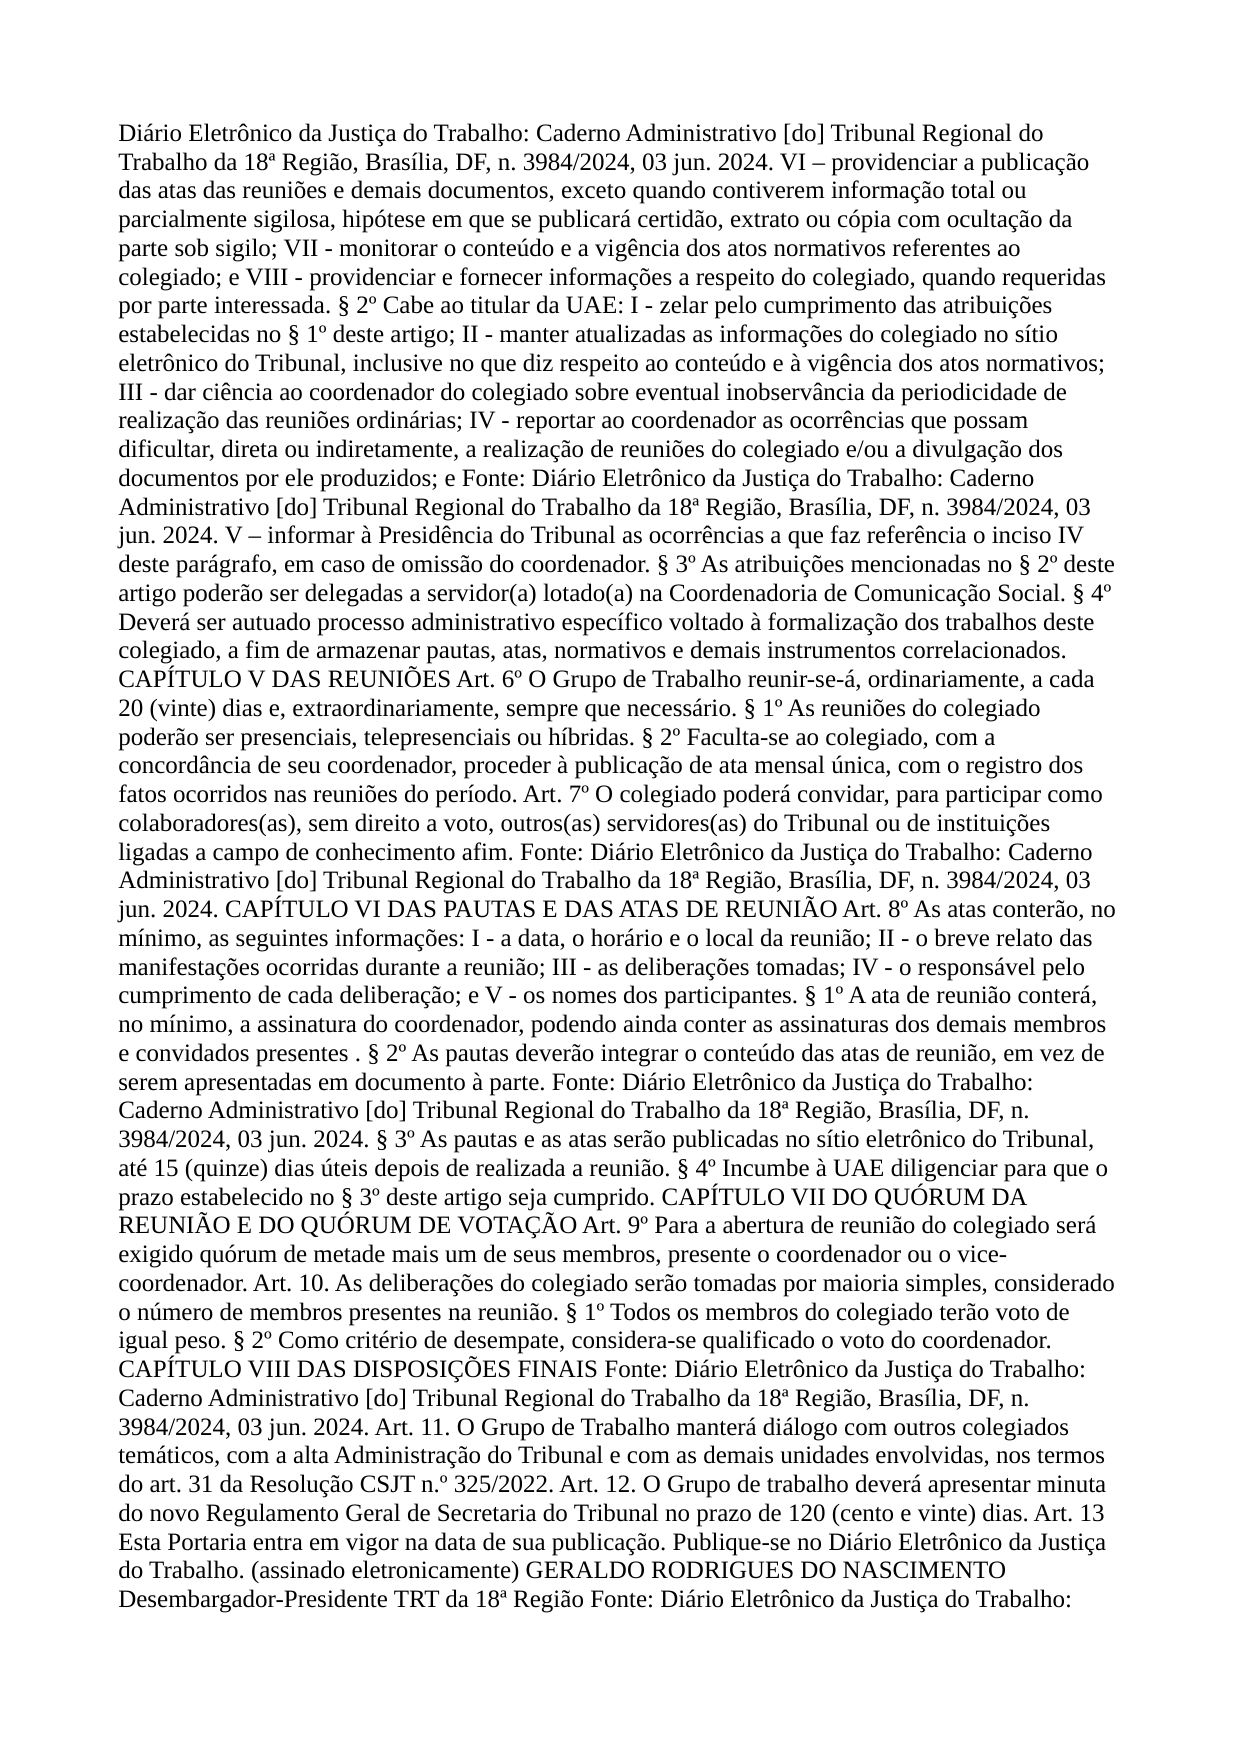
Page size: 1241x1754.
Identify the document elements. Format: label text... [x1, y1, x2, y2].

text Diário Eletrônico da Justiça do Trabalho: Caderno Administrativo [do] Tribunal Regional do Trabalho da 18ª Região, Brasília, DF, n. 3984/2024, 03 jun. 2024. VI – providenciar a publicação das atas das reuniões e demais documentos, exceto quando contiverem informação total ou parcialmente sigilosa, hipótese em que se publicará certidão, extrato ou cópia com ocultação da parte sob sigilo; VII - monitorar o conteúdo e a vigência dos atos normativos referentes ao colegiado; e VIII - providenciar e fornecer informações a respeito do colegiado, quando requeridas por parte interessada. § 2º Cabe ao titular da UAE: I - zelar pelo cumprimento das atribuições estabelecidas no § 1º deste artigo; II - manter atualizadas as informações do colegiado no sítio eletrônico do Tribunal, inclusive no que diz respeito ao conteúdo e à vigência dos atos normativos; III - dar ciência ao coordenador do colegiado sobre eventual inobservância da periodicidade de realização das reuniões ordinárias; IV - reportar ao coordenador as ocorrências que possam dificultar, direta ou indiretamente, a realização de reuniões do colegiado e/ou a divulgação dos documentos por ele produzidos; e Fonte: Diário Eletrônico da Justiça do Trabalho: Caderno Administrativo [do] Tribunal Regional do Trabalho da 18ª Região, Brasília, DF, n. 3984/2024, 03 jun. 2024. V – informar à Presidência do Tribunal as ocorrências a que faz referência o inciso IV deste parágrafo, em caso de omissão do coordenador. § 3º As atribuições mencionadas no § 2º deste artigo poderão ser delegadas a servidor(a) lotado(a) na Coordenadoria de Comunicação Social. § 4º Deverá ser autuado processo administrativo específico voltado à formalização dos trabalhos deste colegiado, a fim de armazenar pautas, atas, normativos e demais instrumentos correlacionados. CAPÍTULO V DAS REUNIÕES Art. 6º O Grupo de Trabalho reunir-se-á, ordinariamente, a cada 20 (vinte) dias e, extraordinariamente, sempre que necessário. § 1º As reuniões do colegiado poderão ser presenciais, telepresenciais ou híbridas. § 2º Faculta-se ao colegiado, com a concordância de seu coordenador, proceder à publicação de ata mensal única, com o registro dos fatos ocorridos nas reuniões do período. Art. 7º O colegiado poderá convidar, para participar como colaboradores(as), sem direito a voto, outros(as) servidores(as) do Tribunal ou de instituições ligadas a campo de conhecimento afim. Fonte: Diário Eletrônico da Justiça do Trabalho: Caderno Administrativo [do] Tribunal Regional do Trabalho da 18ª Região, Brasília, DF, n. 3984/2024, 03 jun. 2024. CAPÍTULO VI DAS PAUTAS E DAS ATAS DE REUNIÃO Art. 8º As atas conterão, no mínimo, as seguintes informações: I - a data, o horário e o local da reunião; II - o breve relato das manifestações ocorridas durante a reunião; III - as deliberações tomadas; IV - o responsável pelo cumprimento de cada deliberação; e V - os nomes dos participantes. § 1º A ata de reunião conterá, no mínimo, a assinatura do coordenador, podendo ainda conter as assinaturas dos demais membros e convidados presentes . § 2º As pautas deverão integrar o conteúdo das atas de reunião, em vez de serem apresentadas em documento à parte. Fonte: Diário Eletrônico da Justiça do Trabalho: Caderno Administrativo [do] Tribunal Regional do Trabalho da 18ª Região, Brasília, DF, n. 3984/2024, 03 jun. 2024. § 3º As pautas e as atas serão publicadas no sítio eletrônico do Tribunal, até 15 (quinze) dias úteis depois de realizada a reunião. § 4º Incumbe à UAE diligenciar para que o prazo estabelecido no § 3º deste artigo seja cumprido. CAPÍTULO VII DO QUÓRUM DA REUNIÃO E DO QUÓRUM DE VOTAÇÃO Art. 9º Para a abertura de reunião do colegiado será exigido quórum de metade mais um de seus membros, presente o coordenador ou o vice-coordenador. Art. 10. As deliberações do colegiado serão tomadas por maioria simples, considerado o número de membros presentes na reunião. § 1º Todos os membros do colegiado terão voto de igual peso. § 2º Como critério de desempate, considera-se qualificado o voto do coordenador. CAPÍTULO VIII DAS DISPOSIÇÕES FINAIS Fonte: Diário Eletrônico da Justiça do Trabalho: Caderno Administrativo [do] Tribunal Regional do Trabalho da 18ª Região, Brasília, DF, n. 3984/2024, 03 jun. 2024. Art. 11. O Grupo de Trabalho manterá diálogo com outros colegiados temáticos, com a alta Administração do Tribunal e com as demais unidades envolvidas, nos termos do art. 31 da Resolução CSJT n.º 325/2022. Art. 12. O Grupo de trabalho deverá apresentar minuta do novo Regulamento Geral de Secretaria do Tribunal no prazo de 120 (cento e vinte) dias. Art. 13 Esta Portaria entra em vigor na data de sua publicação. Publique-se no Diário Eletrônico da Justiça do Trabalho. (assinado eletronicamente) GERALDO RODRIGUES DO NASCIMENTO Desembargador-Presidente TRT da 18ª Região Fonte: Diário Eletrônico da Justiça do Trabalho: [118, 118, 1122, 1613]
